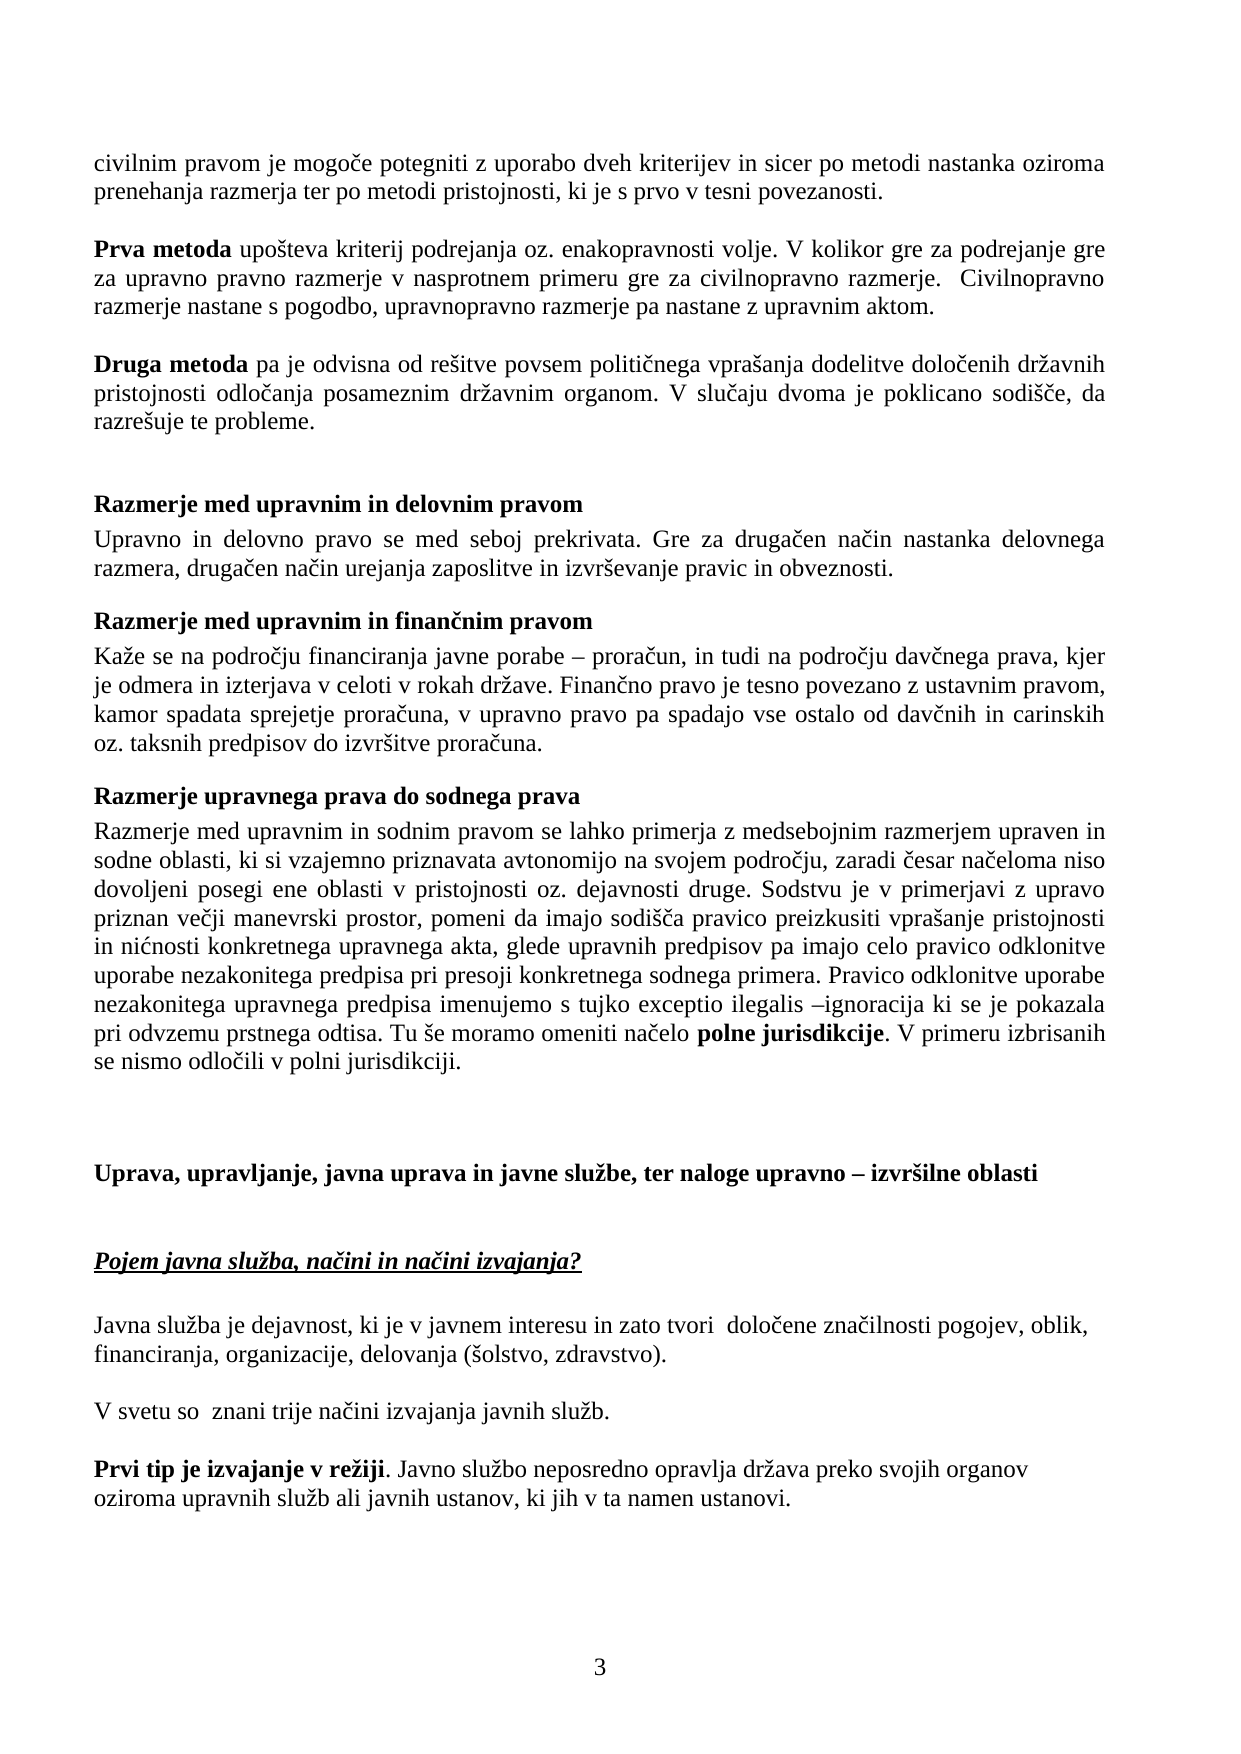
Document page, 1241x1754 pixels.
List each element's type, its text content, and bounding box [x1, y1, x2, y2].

text Druga metoda pa je odvisna od rešitve povsem političnega vprašanja dodelitve določenih državnih pristojnosti odločanja posameznim državnim organom. V slučaju dvoma je poklicano sodišče, da razrešuje te probleme. [94, 349, 1106, 435]
text Javna služba je dejavnost, ki je v javnem interesu in zato tvori določene značilnosti pogojev, oblik, financiranja, organizacije, delovanja (šolstvo, zdravstvo). [94, 1310, 1106, 1368]
text Prva metoda upošteva kriterij podrejanja oz. enakopravnosti volje. V kolikor gre za podrejanje gre za upravno pravno razmerje v nasprotnem primeru gre za civilnopravno razmerje. Civilnopravno razmerje nastane s pogodbo, upravnopravno razmerje pa nastane z upravnim aktom. [94, 234, 1106, 320]
text V svetu so znani trije načini izvajanja javnih služb. [94, 1396, 1106, 1425]
text Prvi tip je izvajanje v režiji. Javno službo neposredno opravlja država preko svojih organov oziroma upravnih služb ali javnih ustanov, ki jih v ta namen ustanovi. [94, 1454, 1106, 1511]
text Kaže se na področju financiranja javne porabe – proračun, in tudi na področju davčnega prava, kjer je odmera in izterjava v celoti v rokah države. Finančno pravo je tesno povezano z ustavnim pravom, kamor spadata sprejetje proračuna, v upravno pravo pa spadajo vse ostalo od davčnih in carinskih oz. taksnih predpisov do izvršitve proračuna. [94, 641, 1106, 756]
subtitle Razmerje med upravnim in finančnim pravom [94, 606, 1106, 635]
subtitle Uprava, upravljanje, javna uprava in javne službe, ter naloge upravno – izvršilne oblasti [94, 1158, 1106, 1186]
text civilnim pravom je mogoče potegniti z uporabo dveh kriterijev in sicer po metodi nastanka oziroma prenehanja razmerja ter po metodi pristojnosti, ki je s prvo v tesni povezanosti. [94, 148, 1106, 205]
subtitle Razmerje upravnega prava do sodnega prava [94, 781, 1106, 810]
text Razmerje med upravnim in sodnim pravom se lahko primerja z medsebojnim razmerjem upraven in sodne oblasti, ki si vzajemno priznavata avtonomijo na svojem področju, zaradi česar načeloma niso dovoljeni posegi ene oblasti v pristojnosti oz. dejavnosti druge. Sodstvu je v primerjavi z upravo priznan večji manevrski prostor, pomeni da imajo sodišča pravico preizkusiti vprašanje pristojnosti in nićnosti konkretnega upravnega akta, glede upravnih predpisov pa imajo celo pravico odklonitve uporabe nezakonitega predpisa pri presoji konkretnega sodnega primera. Pravico odklonitve uporabe nezakonitega upravnega predpisa imenujemo s tujko exceptio ilegalis –ignoracija ki se je pokazala pri odvzemu prstnega odtisa. Tu še moramo omeniti načelo polne jurisdikcije. V primeru izbrisanih se nismo odločili v polni jurisdikciji. [94, 816, 1106, 1075]
subtitle Razmerje med upravnim in delovnim pravom [94, 489, 1106, 518]
text Upravno in delovno pravo se med seboj prekrivata. Gre za drugačen način nastanka delovnega razmera, drugačen način urejanja zaposlitve in izvrševanje pravic in obveznosti. [94, 524, 1106, 581]
subtitle Pojem javna služba, načini in načini izvajanja? [94, 1246, 1106, 1275]
